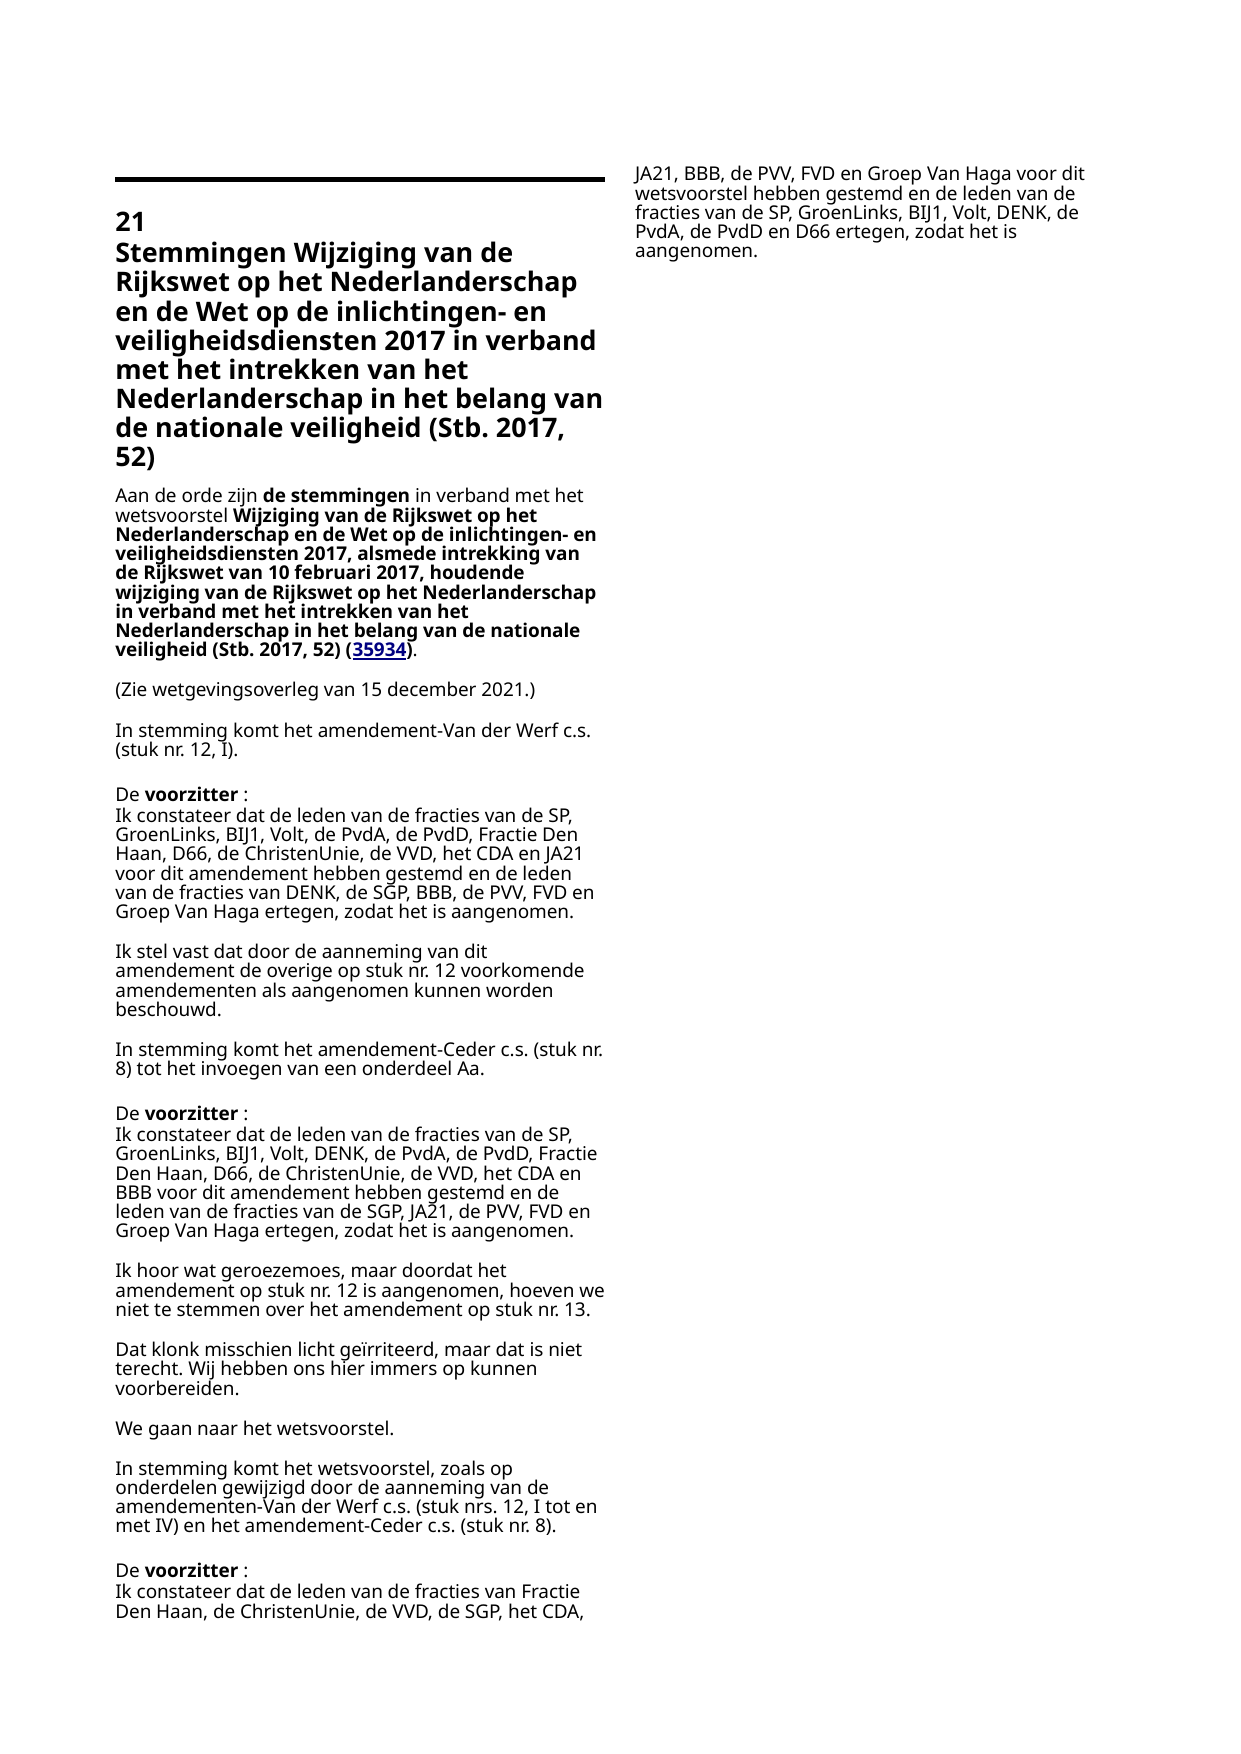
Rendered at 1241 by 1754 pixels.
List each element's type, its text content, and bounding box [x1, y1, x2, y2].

text Stemmingen Wijziging van de Rijkswet op het Nederlanderschap en de Wet op de inlichtingen- en veiligheidsdiensten 2017 in verband met het intrekken van het Nederlanderschap in het belang van de nationale veiligheid (Stb. 2017, 52) [115, 239, 605, 487]
text In stemming komt het amendement-Van der Werf c.s. (stuk nr. 12, I). [115, 722, 605, 760]
text Ik constateer dat de leden van de fracties van de SP, GroenLinks, BIJ1, Volt, de PvdA, de PvdD, Fractie Den Haan, D66, de ChristenUnie, de VVD, het CDA en JA21 voor dit amendement hebben gestemd en de leden van de fracties van DENK, de SGP, BBB, de PVV, FVD en Groep Van Haga ertegen, zodat het is aangenomen. [115, 807, 605, 922]
text We gaan naar het wetsvoorstel. [115, 1419, 605, 1439]
text Ik hoor wat geroezemoes, maar doordat het amendement op stuk nr. 12 is aangenomen, hoeven we niet te stemmen over het amendement op stuk nr. 13. [115, 1262, 605, 1320]
text In stemming komt het wetsvoorstel, zoals op onderdelen gewijzigd door de aanneming van de amendementen-Van der Werf c.s. (stuk nrs. 12, I tot en met IV) en het amendement-Ceder c.s. (stuk nr. 8). [115, 1460, 605, 1537]
text De voorzitter : [115, 1558, 605, 1583]
text JA21, BBB, de PVV, FVD en Groep Van Haga voor dit wetsvoorstel hebben gestemd en de leden van de fracties van de SP, GroenLinks, BIJ1, Volt, DENK, de PvdA, de PvdD en D66 ertegen, zodat het is aangenomen. [635, 165, 1125, 262]
text Aan de orde zijn de stemmingen in verband met het wetsvoorstel Wijziging van de Rijkswet op het Nederlanderschap en de Wet op de inlichtingen- en veiligheidsdiensten 2017, alsmede intrekking van de Rijkswet van 10 februari 2017, houdende wijziging van de Rijkswet op het Nederlanderschap in verband met het intrekken van het Nederlanderschap in het belang van de nationale veiligheid (Stb. 2017, 52) (35934). [115, 487, 605, 661]
text Dat klonk misschien licht geïrriteerd, maar dat is niet terecht. Wij hebben ons hier immers op kunnen voorbereiden. [115, 1341, 605, 1399]
text (Zie wetgevingsoverleg van 15 december 2021.) [115, 681, 605, 701]
text Ik constateer dat de leden van de fracties van Fractie Den Haan, de ChristenUnie, de VVD, de SGP, het CDA, [115, 1583, 605, 1622]
text Ik stel vast dat door de aanneming van dit amendement de overige op stuk nr. 12 voorkomende amendementen als aangenomen kunnen worden beschouwd. [115, 943, 605, 1020]
text 21 [115, 203, 605, 239]
text De voorzitter : [115, 781, 605, 807]
text De voorzitter : [115, 1100, 605, 1126]
text In stemming komt het amendement-Ceder c.s. (stuk nr. 8) tot het invoegen van een onderdeel Aa. [115, 1041, 605, 1079]
text Ik constateer dat de leden van de fracties van de SP, GroenLinks, BIJ1, Volt, DENK, de PvdA, de PvdD, Fractie Den Haan, D66, de ChristenUnie, de VVD, het CDA en BBB voor dit amendement hebben gestemd en de leden van de fracties van de SGP, JA21, de PVV, FVD en Groep Van Haga ertegen, zodat het is aangenomen. [115, 1126, 605, 1242]
